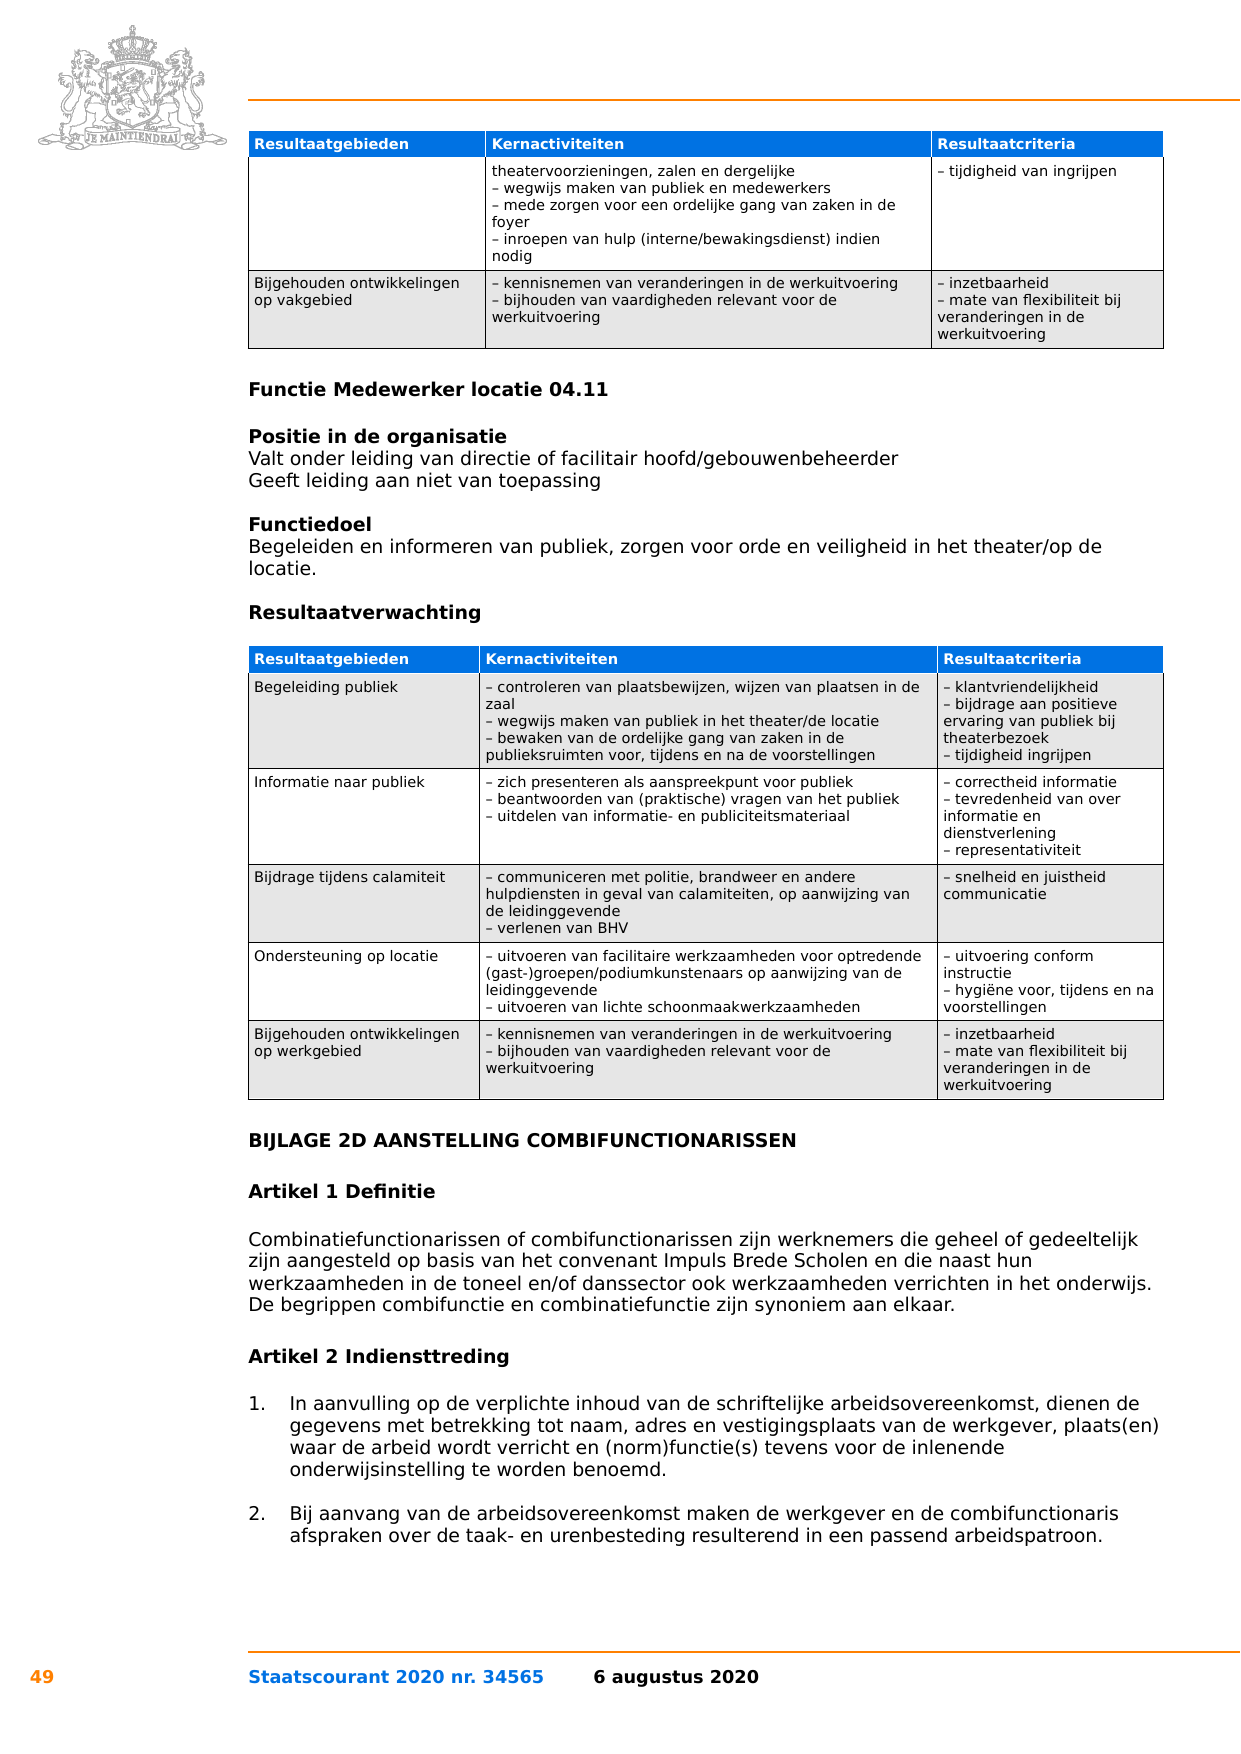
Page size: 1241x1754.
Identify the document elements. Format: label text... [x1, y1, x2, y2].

table_header Kernactiviteiten [480, 646, 937, 673]
text Geeft leiding aan niet van toepassing [248, 470, 1163, 492]
text 2. Bij aanvang van de arbeidsovereenkomst maken de werkgever en de combifunctionaris afspraken over de taak- en urenbesteding resulterend in een passend arbeidspatroon. [248, 1503, 1163, 1547]
table_cell – controleren van plaatsbewijzen, wijzen van plaatsen in de zaal – wegwijs maken van publiek in het theater/de locatie – bewaken van de ordelijke gang van zaken in de publieksruimten voor, tijdens en na de voorstellingen [480, 674, 937, 768]
subtitle Artikel 1 Definitie [248, 1181, 1163, 1203]
table_header Resultaatcriteria [938, 646, 1163, 673]
table_cell – inzetbaarheid – mate van flexibiliteit bij veranderingen in de werkuitvoering [932, 271, 1163, 348]
table_cell – uitvoeren van facilitaire werkzaamheden voor optredende (gast-)groepen/podiumkunstenaars op aanwijzing van de leidinggevende – uitvoeren van lichte schoonmaakwerkzaamheden [480, 943, 937, 1020]
table_cell – communiceren met politie, brandweer en andere hulpdiensten in geval van calamiteiten, op aanwijzing van de leidinggevende – verlenen van BHV [480, 865, 937, 942]
text Functiedoel [248, 514, 1163, 536]
subtitle Functie Medewerker locatie 04.11 [248, 379, 1163, 401]
table_cell Begeleiding publiek [249, 674, 479, 768]
picture [38, 25, 227, 150]
table_cell – correctheid informatie – tevredenheid van over informatie en dienstverlening – representativiteit [938, 769, 1163, 863]
table_cell – uitvoering conform instructie – hygiëne voor, tijdens en na voorstellingen [938, 943, 1163, 1020]
table_cell – snelheid en juistheid communicatie [938, 865, 1163, 942]
table_cell Bijgehouden ontwikkelingen op werkgebied [249, 1021, 479, 1098]
text Resultaatverwachting [248, 602, 1163, 623]
table_cell – kennisnemen van veranderingen in de werkuitvoering – bijhouden van vaardigheden relevant voor de werkuitvoering [486, 271, 931, 348]
table_cell [249, 158, 485, 269]
table_header Resultaatcriteria [932, 131, 1163, 157]
text Valt onder leiding van directie of facilitair hoofd/gebouwenbeheerder [248, 448, 1163, 470]
table_cell Bijgehouden ontwikkelingen op vakgebied [249, 271, 485, 348]
table_cell theatervoorzieningen, zalen en dergelijke – wegwijs maken van publiek en medewerkers – mede zorgen voor een ordelijke gang van zaken in de foyer – inroepen van hulp (interne/bewakingsdienst) indien nodig [486, 158, 931, 269]
text 1. In aanvulling op de verplichte inhoud van de schriftelijke arbeidsovereenkomst, dienen de gegevens met betrekking tot naam, adres en vestigingsplaats van de werkgever, plaats(en) waar de arbeid wordt verricht en (norm)functie(s) tevens voor de inlenende onderwijsinstelling te worden benoemd. [248, 1393, 1163, 1481]
text Begeleiden en informeren van publiek, zorgen voor orde en veiligheid in het theater/op de locatie. [248, 536, 1163, 580]
table_header Resultaatgebieden [249, 131, 485, 157]
table_cell – kennisnemen van veranderingen in de werkuitvoering – bijhouden van vaardigheden relevant voor de werkuitvoering [480, 1021, 937, 1098]
text Positie in de organisatie [248, 426, 1163, 448]
table_cell – klantvriendelijkheid – bijdrage aan positieve ervaring van publiek bij theaterbezoek – tijdigheid ingrijpen [938, 674, 1163, 768]
subtitle BIJLAGE 2D AANSTELLING COMBIFUNCTIONARISSEN [248, 1129, 1163, 1151]
table_cell Informatie naar publiek [249, 769, 479, 863]
table_cell Ondersteuning op locatie [249, 943, 479, 1020]
table_header Resultaatgebieden [249, 646, 479, 673]
table_cell – zich presenteren als aanspreekpunt voor publiek – beantwoorden van (praktische) vragen van het publiek – uitdelen van informatie- en publiciteitsmateriaal [480, 769, 937, 863]
table_cell – tijdigheid van ingrijpen [932, 158, 1163, 269]
table_cell Bijdrage tijdens calamiteit [249, 865, 479, 942]
text Combinatiefunctionarissen of combifunctionarissen zijn werknemers die geheel of gedeeltelijk zijn aangesteld op basis van het convenant Impuls Brede Scholen en die naast hun werkzaamheden in de toneel en/of danssector ook werkzaamheden verrichten in het onderwijs. De begrippen combifunctie en combinatiefunctie zijn synoniem aan elkaar. [248, 1228, 1163, 1316]
table_cell – inzetbaarheid – mate van flexibiliteit bij veranderingen in de werkuitvoering [938, 1021, 1163, 1098]
subtitle Artikel 2 Indiensttreding [248, 1346, 1163, 1368]
table_header Kernactiviteiten [486, 131, 931, 157]
